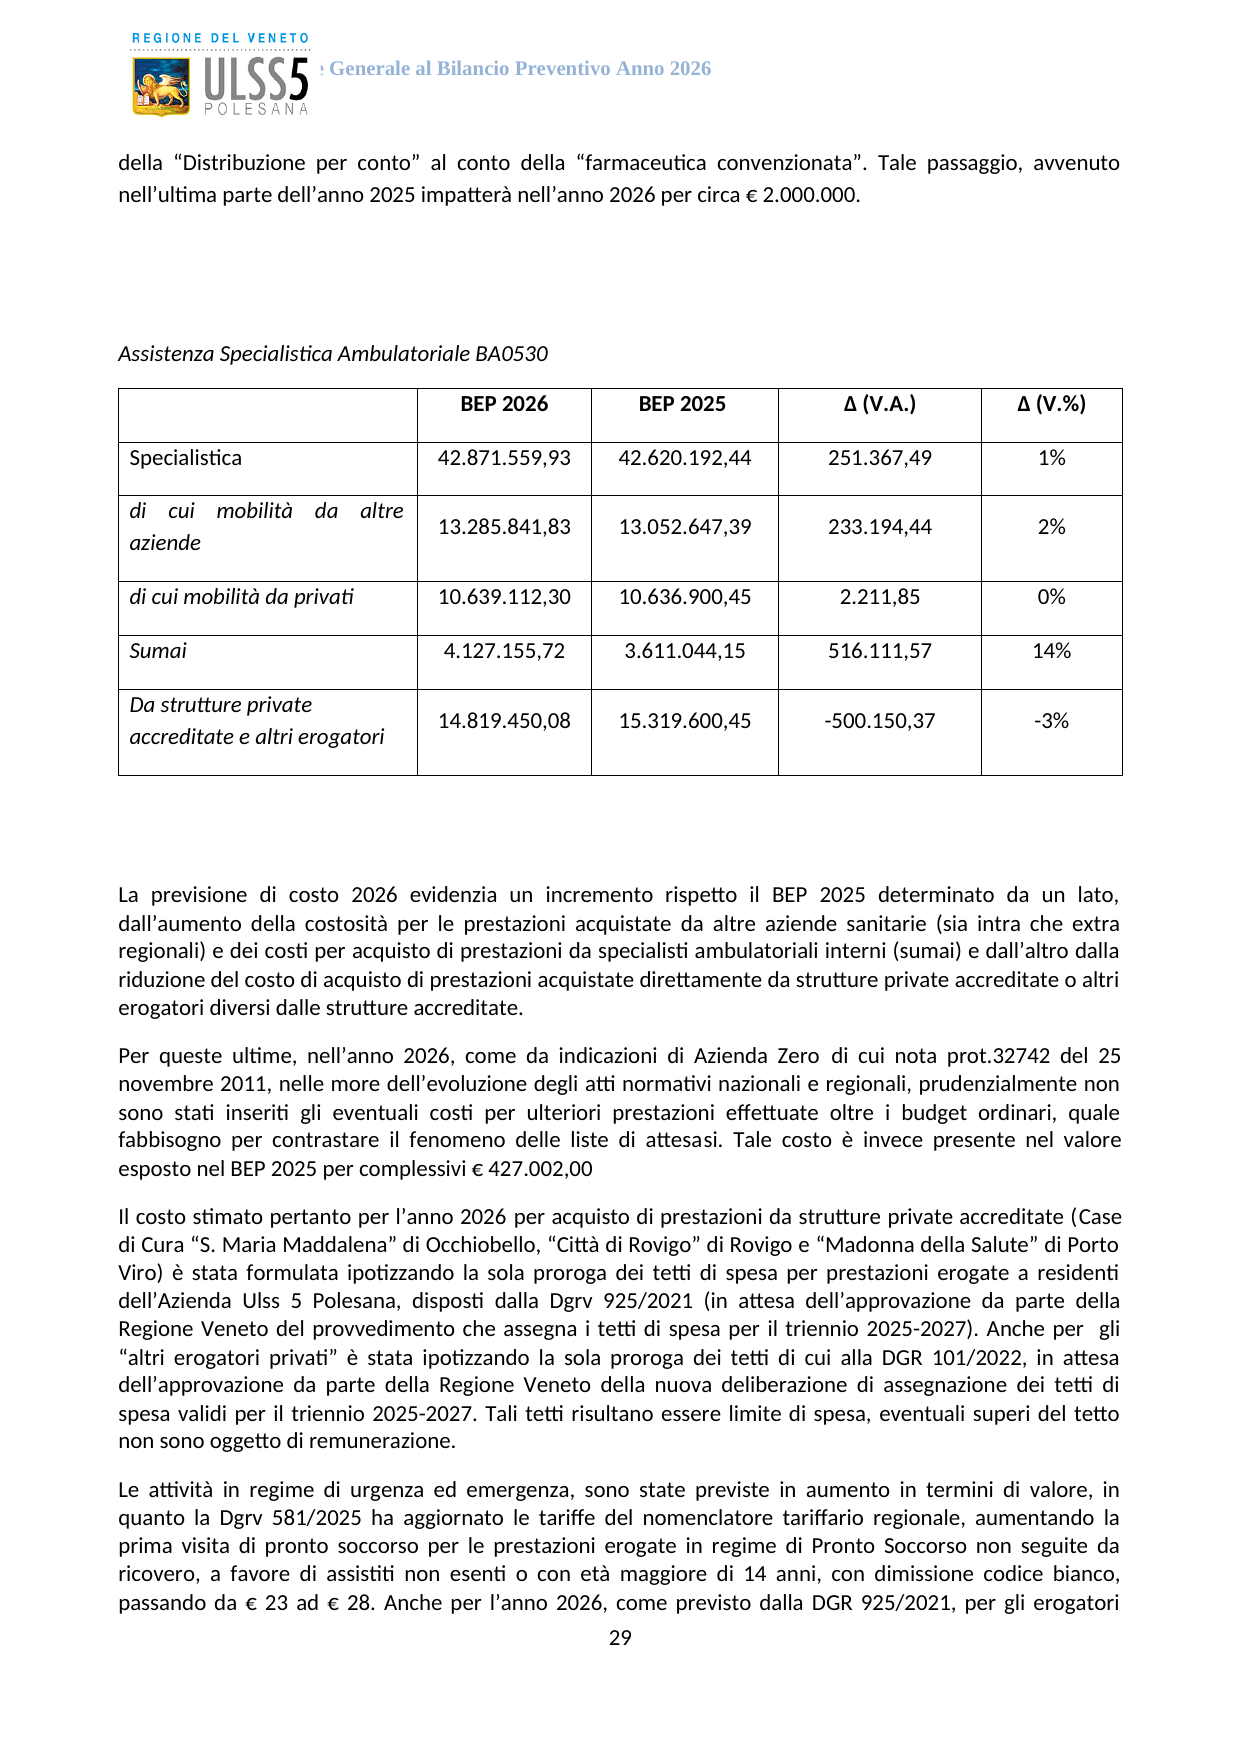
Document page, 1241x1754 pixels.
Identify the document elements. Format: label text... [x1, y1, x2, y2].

table_cell 42.871.559,93 [418, 443, 591, 495]
text La previsione di costo 2026 evidenzia un incremento rispetto il BEP 2025 determinato da un lato, dall’aumento della costosità per le prestazioni acquistate da altre aziende sanitarie (sia intra che extra regionali) e dei costi per acquisto di prestazioni da specialisti ambulatoriali interni (sumai) e dall’altro dalla riduzione del costo di acquisto di prestazioni acquistate direttamente da strutture private accreditate o altri erogatori diversi dalle strutture accreditate. [118, 881, 1122, 1021]
table_cell 251.367,49 [779, 443, 981, 495]
table_cell Specialistica [119, 443, 417, 495]
table_cell 13.285.841,83 [418, 496, 591, 581]
table_cell 0% [982, 582, 1122, 635]
table_cell 2.211,85 [779, 582, 981, 635]
table_cell 13.052.647,39 [592, 496, 778, 581]
table_cell 10.639.112,30 [418, 582, 591, 635]
text Il costo stimato pertanto per l’anno 2026 per acquisto di prestazioni da strutture private accreditate (Case di Cura “S. Maria Maddalena” di Occhiobello, “Città di Rovigo” di Rovigo e “Madonna della Salute” di Porto Viro) è stata formulata ipotizzando la sola proroga dei tetti di spesa per prestazioni erogate a residenti dell’Azienda Ulss 5 Polesana, disposti dalla Dgrv 925/2021 (in attesa dell’approvazione da parte della Regione Veneto del provvedimento che assegna i tetti di spesa per il triennio 2025-2027). Anche per gli “altri erogatori privati” è stata ipotizzando la sola proroga dei tetti di cui alla DGR 101/2022, in attesa dell’approvazione da parte della Regione Veneto della nuova deliberazione di assegnazione dei tetti di spesa validi per il triennio 2025-2027. Tali tetti risultano essere limite di spesa, eventuali superi del tetto non sono oggetto di remunerazione. [118, 1202, 1122, 1455]
table_cell di cui mobilità da privati [119, 582, 417, 635]
table_cell 14.819.450,08 [418, 690, 591, 775]
table_cell 14% [982, 636, 1122, 689]
table_header [119, 389, 417, 442]
table_cell 516.111,57 [779, 636, 981, 689]
text della “Distribuzione per conto” al conto della “farmaceutica convenzionata”. Tale passaggio, avvenuto nell’ultima parte dell’anno 2025 impatterà nell’anno 2026 per circa € 2.000.000. [118, 148, 1122, 208]
text Assistenza Specialistica Ambulatoriale BA0530 [118, 339, 1122, 367]
table_cell 2% [982, 496, 1122, 581]
table_cell 4.127.155,72 [418, 636, 591, 689]
table_cell Da strutture private accreditate e altri erogatori [119, 690, 417, 775]
table_cell Sumai [119, 636, 417, 689]
table_cell 1% [982, 443, 1122, 495]
text Per queste ultime, nell’anno 2026, come da indicazioni di Azienda Zero di cui nota prot.32742 del 25 novembre 2011, nelle more dell’evoluzione degli atti normativi nazionali e regionali, prudenzialmente non sono stati inseriti gli eventuali costi per ulteriori prestazioni effettuate oltre i budget ordinari, quale fabbisogno per contrastare il fenomeno delle liste di attesasi. Tale costo è invece presente nel valore esposto nel BEP 2025 per complessivi € 427.002,00 [118, 1042, 1122, 1182]
table_cell 233.194,44 [779, 496, 981, 581]
table_header Δ (V.%) [982, 389, 1122, 442]
table_cell 42.620.192,44 [592, 443, 778, 495]
table_cell di cui mobilità da altre aziende [119, 496, 417, 581]
table_cell 15.319.600,45 [592, 690, 778, 775]
table_cell 10.636.900,45 [592, 582, 778, 635]
table_header BEP 2025 [592, 389, 778, 442]
table_cell -500.150,37 [779, 690, 981, 775]
table_header BEP 2026 [418, 389, 591, 442]
table_header Δ (V.A.) [779, 389, 981, 442]
text Le attività in regime di urgenza ed emergenza, sono state previste in aumento in termini di valore, in quanto la Dgrv 581/2025 ha aggiornato le tariffe del nomenclatore tariffario regionale, aumentando la prima visita di pronto soccorso per le prestazioni erogate in regime di Pronto Soccorso non seguite da ricovero, a favore di assistiti non esenti o con età maggiore di 14 anni, con dimissione codice bianco, passando da € 23 ad € 28. Anche per l’anno 2026, come previsto dalla DGR 925/2021, per gli erogatori [118, 1476, 1122, 1616]
table_cell 3.611.044,15 [592, 636, 778, 689]
table_cell -3% [982, 690, 1122, 775]
